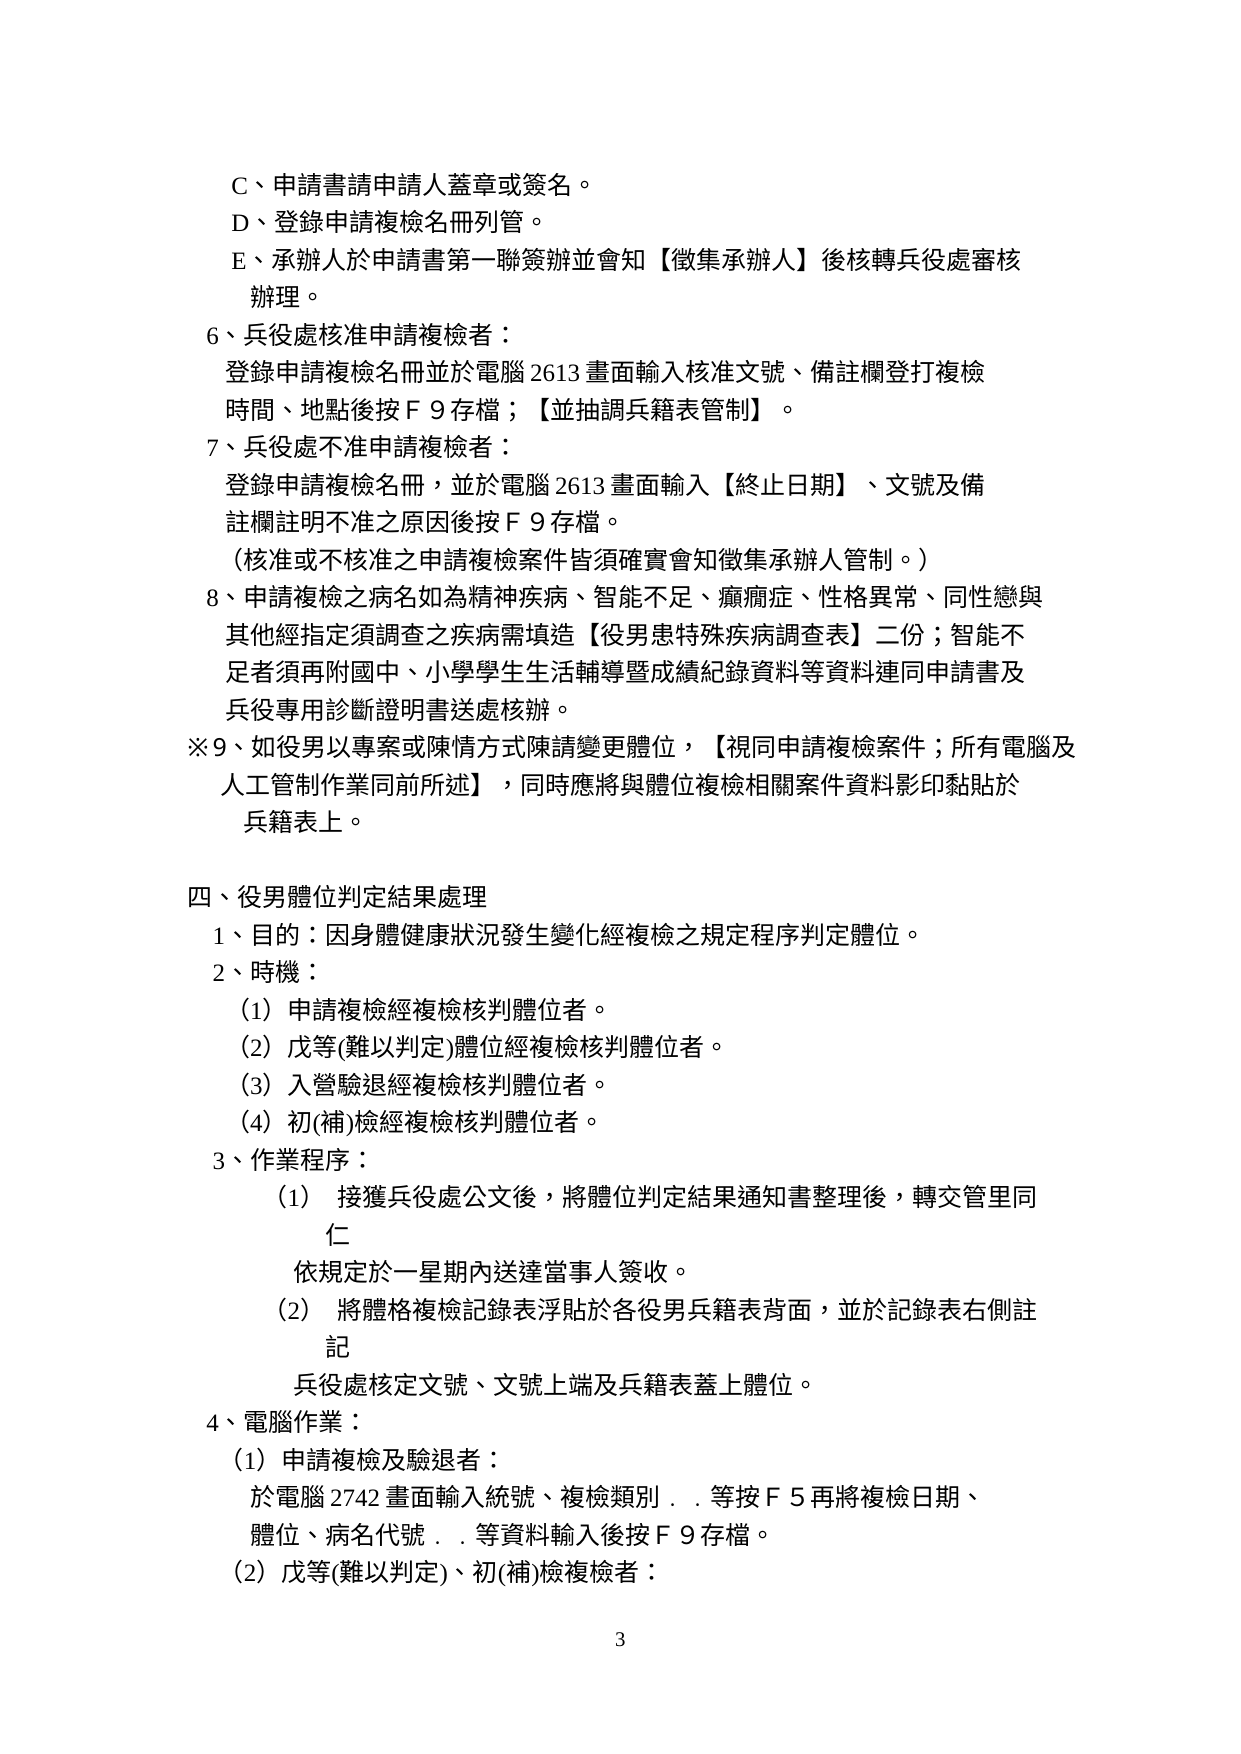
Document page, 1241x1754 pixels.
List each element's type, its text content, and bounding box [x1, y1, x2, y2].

text 1、目的：因身體健康狀況發生變化經複檢之規定程序判定體位。 [187, 914, 1053, 952]
text E、承辦人於申請書第一聯簽辦並會知【徵集承辦人】後核轉兵役處審核 [187, 239, 1100, 277]
text （2）戊等(難以判定)、初(補)檢複檢者： [187, 1552, 1053, 1589]
text 兵籍表上。 [187, 802, 1053, 839]
text 辦理。 [187, 277, 1053, 314]
text 其他經指定須調查之疾病需填造【役男患特殊疾病調查表】二份；智能不 [187, 614, 1087, 652]
list 將體格複檢記錄表浮貼於各役男兵籍表背面，並於記錄表右側註記 [262, 1289, 1053, 1364]
list 接獲兵役處公文後，將體位判定結果通知書整理後，轉交管里同仁 [262, 1177, 1053, 1252]
text 於電腦2742畫面輸入統號、複檢類別﹒﹒等按Ｆ５再將複檢日期、 [187, 1477, 1053, 1514]
text 兵役專用診斷證明書送處核辦。 [187, 689, 1053, 727]
text 登錄申請複檢名冊並於電腦2613畫面輸入核准文號、備註欄登打複檢 [187, 352, 1053, 389]
text 人工管制作業同前所述】，同時應將與體位複檢相關案件資料影印黏貼於 [187, 764, 1053, 802]
text D、登錄申請複檢名冊列管。 [187, 202, 1053, 239]
text （4）初(補)檢經複檢核判體位者。 [187, 1102, 1053, 1139]
text 依規定於一星期內送達當事人簽收。 [262, 1252, 1053, 1289]
text （3）入營驗退經複檢核判體位者。 [187, 1064, 1053, 1102]
text 登錄申請複檢名冊，並於電腦2613畫面輸入【終止日期】、文號及備 [187, 464, 1053, 502]
text 4、電腦作業： [187, 1402, 1053, 1439]
text 6、兵役處核准申請複檢者： [187, 314, 1053, 352]
text 體位、病名代號﹒﹒等資料輸入後按Ｆ９存檔。 [187, 1514, 1053, 1552]
text （1）申請複檢經複檢核判體位者。 [187, 989, 1053, 1027]
text 足者須再附國中、小學學生生活輔導暨成績紀錄資料等資料連同申請書及 [187, 652, 1087, 689]
text 2、時機： [187, 952, 1053, 989]
text 7、兵役處不准申請複檢者： [187, 427, 1053, 464]
text 3、作業程序： [187, 1139, 1053, 1177]
text C、申請書請申請人蓋章或簽名。 [187, 164, 1053, 202]
subtitle 四、役男體位判定結果處理 [187, 877, 1053, 914]
text （1）申請複檢及驗退者： [187, 1439, 1053, 1477]
text （2）戊等(難以判定)體位經複檢核判體位者。 [187, 1027, 1053, 1064]
text 8、申請複檢之病名如為精神疾病、智能不足、癲癇症、性格異常、同性戀與 [187, 577, 1087, 614]
text （核准或不核准之申請複檢案件皆須確實會知徵集承辦人管制。） [187, 539, 1053, 577]
list 9、如役男以專案或陳情方式陳請變更體位，【視同申請複檢案件；所有電腦及 [187, 727, 1087, 764]
text 時間、地點後按Ｆ９存檔；【並抽調兵籍表管制】。 [187, 389, 1053, 427]
text 註欄註明不准之原因後按Ｆ９存檔。 [187, 502, 1053, 539]
text 兵役處核定文號、文號上端及兵籍表蓋上體位。 [262, 1364, 1053, 1402]
